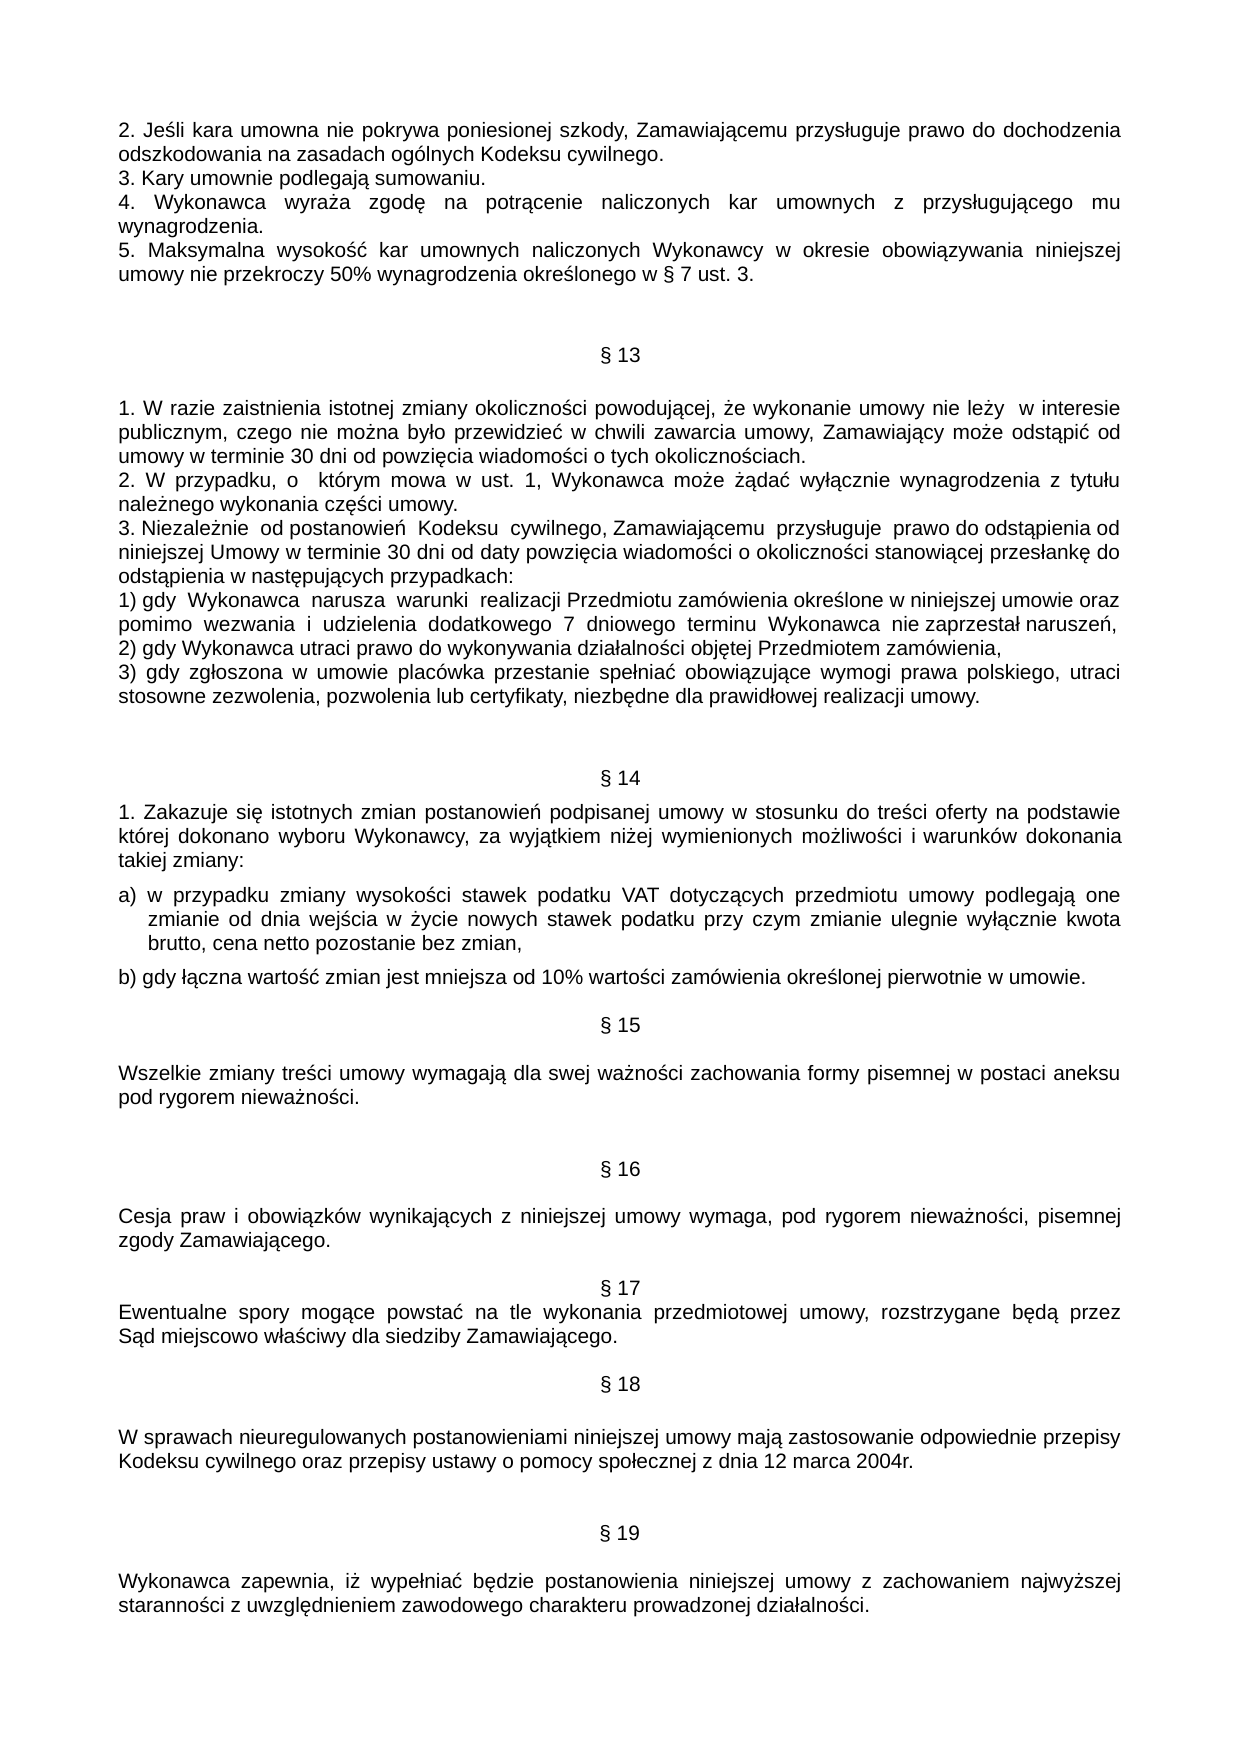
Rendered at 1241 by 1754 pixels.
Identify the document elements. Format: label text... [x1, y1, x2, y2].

text Wykonawca zapewnia, iż wypełniać będzie postanowienia niniejszej umowy z zachowaniem najwyższej staranności z uwzględnieniem zawodowego charakteru prowadzonej działalności. [118, 1568, 1122, 1616]
text W sprawach nieuregulowanych postanowieniami niniejszej umowy mają zastosowanie odpowiednie przepisy Kodeksu cywilnego oraz przepisy ustawy o pomocy społecznej z dnia 12 marca 2004r. [118, 1425, 1122, 1473]
text b) gdy łączna wartość zmian jest mniejsza od 10% wartości zamówienia określonej pierwotnie w umowie. [118, 965, 1122, 989]
text 1. Zakazuje się istotnych zmian postanowień podpisanej umowy w stosunku do treści oferty na podstawie której dokonano wyboru Wykonawcy, za wyjątkiem niżej wymienionych możliwości i warunków dokonania takiej zmiany: [118, 800, 1122, 872]
text Wszelkie zmiany treści umowy wymagają dla swej ważności zachowania formy pisemnej w postaci aneksu pod rygorem nieważności. [118, 1061, 1122, 1108]
text § 18 [118, 1372, 1122, 1396]
text Cesja praw i obowiązków wynikających z niniejszej umowy wymaga, pod rygorem nieważności, pisemnej zgody Zamawiającego. [118, 1204, 1122, 1252]
text 4. Wykonawca wyraża zgodę na potrącenie naliczonych kar umownych z przysługującego mu wynagrodzenia. [118, 190, 1122, 238]
text § 14 [118, 766, 1122, 790]
text § 13 [118, 343, 1122, 367]
text 2. W przypadku, o którym mowa w ust. 1, Wykonawca może żądać wyłącznie wynagrodzenia z tytułu należnego wykonania części umowy. [118, 468, 1122, 516]
text 3) gdy zgłoszona w umowie placówka przestanie spełniać obowiązujące wymogi prawa polskiego, utraci stosowne zezwolenia, pozwolenia lub certyfikaty, niezbędne dla prawidłowej realizacji umowy. [118, 659, 1122, 707]
text 2) gdy Wykonawca utraci prawo do wykonywania działalności objętej Przedmiotem zamówienia, [118, 636, 1122, 659]
text pomimo wezwania i udzielenia dodatkowego 7 dniowego terminu Wykonawca nie zaprzestał naruszeń, [118, 612, 1122, 636]
text § 16 [118, 1156, 1122, 1180]
text 3. Kary umownie podlegają sumowaniu. [118, 166, 1122, 190]
text 5. Maksymalna wysokość kar umownych naliczonych Wykonawcy w okresie obowiązywania niniejszej umowy nie przekroczy 50% wynagrodzenia określonego w § 7 ust. 3. [118, 238, 1122, 286]
text 1) gdy Wykonawca narusza warunki realizacji Przedmiotu zamówienia określone w niniejszej umowie oraz [118, 588, 1122, 612]
text 2. Jeśli kara umowna nie pokrywa poniesionej szkody, Zamawiającemu przysługuje prawo do dochodzenia odszkodowania na zasadach ogólnych Kodeksu cywilnego. [118, 118, 1122, 166]
text niniejszej Umowy w terminie 30 dni od daty powzięcia wiadomości o okoliczności stanowiącej przesłankę do odstąpienia w następujących przypadkach: [118, 540, 1122, 588]
text § 19 [117, 1521, 1122, 1544]
text § 17 [118, 1276, 1122, 1300]
text 3. Niezależnie od postanowień Kodeksu cywilnego, Zamawiającemu przysługuje prawo do odstąpienia od [118, 516, 1122, 540]
text a) w przypadku zmiany wysokości stawek podatku VAT dotyczących przedmiotu umowy podlegają one zmianie od dnia wejścia w życie nowych stawek podatku przy czym zmianie ulegnie wyłącznie kwota brutto, cena netto pozostanie bez zmian, [118, 882, 1122, 954]
text § 15 [118, 1013, 1122, 1037]
text 1. W razie zaistnienia istotnej zmiany okoliczności powodującej, że wykonanie umowy nie leży w interesie publicznym, czego nie można było przewidzieć w chwili zawarcia umowy, Zamawiający może odstąpić od umowy w terminie 30 dni od powzięcia wiadomości o tych okolicznościach. [118, 396, 1122, 468]
text Ewentualne spory mogące powstać na tle wykonania przedmiotowej umowy, rozstrzygane będą przez Sąd miejscowo właściwy dla siedziby Zamawiającego. [118, 1300, 1122, 1348]
